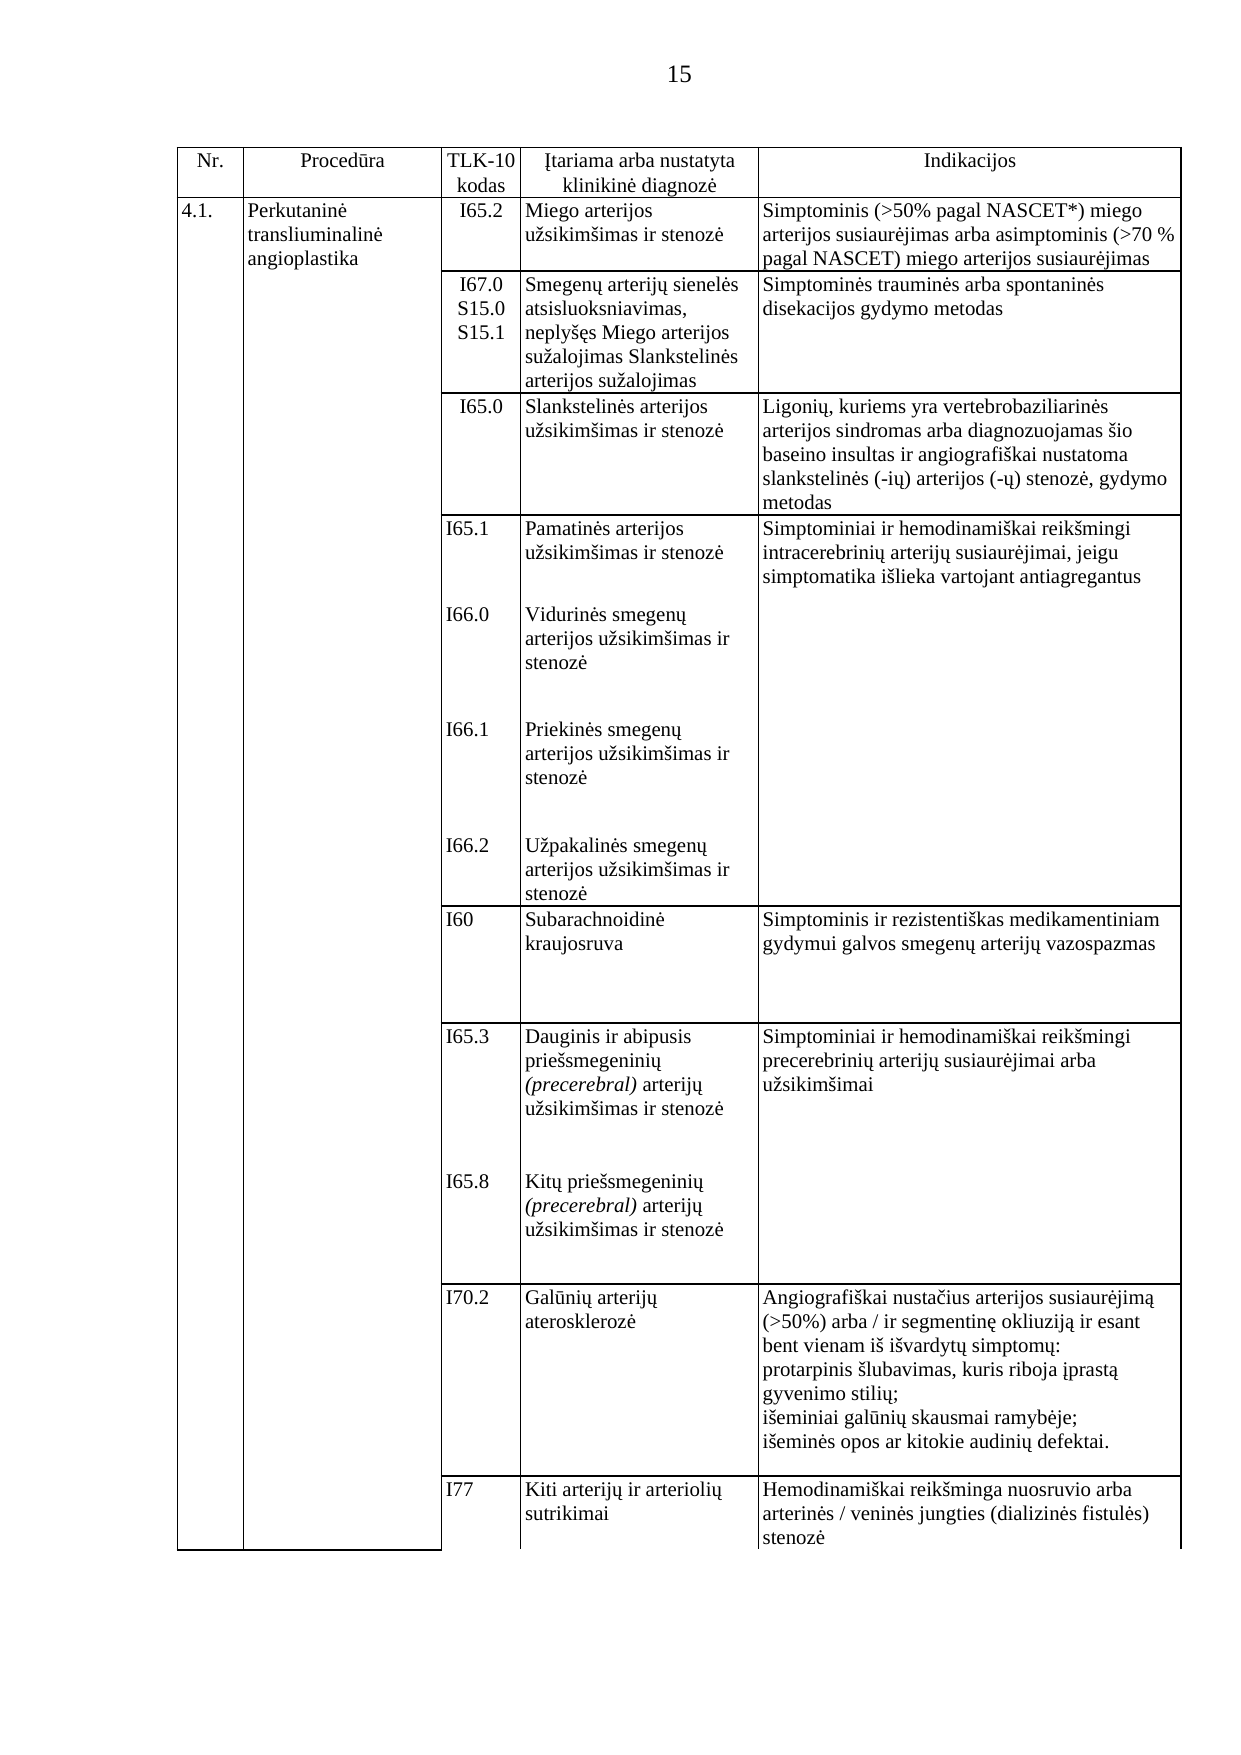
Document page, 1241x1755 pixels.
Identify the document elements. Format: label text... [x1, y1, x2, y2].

table_cell I65.2 [442, 198, 520, 270]
table_cell Simptominės trauminės arba spontaninės disekacijos gydymo metodas [759, 272, 1180, 392]
table_cell Simptominiai ir hemodinamiškai reikšmingi precerebrinių arterijų susiaurėjimai arba užsikimšimai [759, 1024, 1180, 1283]
table_cell Vidurinės smegenų arterijos užsikimšimas ir stenozė [521, 600, 758, 716]
table_header Indikacijos [759, 148, 1180, 197]
table_cell I65.0 [442, 394, 520, 514]
table_cell I65.8 [442, 1168, 520, 1283]
table_header Procedūra [244, 148, 441, 197]
table_cell Slankstelinės arterijos užsikimšimas ir stenozė [521, 394, 758, 514]
table_cell Subarachnoidinė kraujosruva [521, 907, 758, 1022]
table_cell Perkutaninė transliuminalinė angioplastika [244, 198, 441, 1549]
table_cell I66.1 [442, 716, 520, 831]
table_cell Simptominis ir rezistentiškas medikamentiniam gydymui galvos smegenų arterijų vazospazmas [759, 907, 1180, 1022]
table_cell Pamatinės arterijos užsikimšimas ir stenozė [521, 516, 758, 600]
table_cell I65.1 [442, 516, 520, 600]
table_cell I77 [442, 1477, 520, 1549]
table_cell Priekinės smegenų arterijos užsikimšimas ir stenozė [521, 716, 758, 831]
table_cell 4.1. [178, 198, 243, 1549]
table_cell I66.0 [442, 600, 520, 716]
table_header Nr. [178, 148, 243, 197]
table_cell Angiografiškai nustačius arterijos susiaurėjimą (>50%) arba / ir segmentinę okliuziją ir esant bent vienam iš išvardytų simptomų: protarpinis šlubavimas, kuris riboja įprastą gyvenimo stilių; išeminiai galūnių skausmai ramybėje; išeminės opos ar kitokie audinių defektai. [759, 1285, 1180, 1475]
table_cell Miego arterijos užsikimšimas ir stenozė [521, 198, 758, 270]
table_cell I65.3 [442, 1024, 520, 1167]
table_cell Kitų priešsmegeninių (precerebral) arterijų užsikimšimas ir stenozė [521, 1168, 758, 1283]
table_cell Galūnių arterijų aterosklerozė [521, 1285, 758, 1475]
table_cell I70.2 [442, 1285, 520, 1475]
table_cell I60 [442, 907, 520, 1022]
table_cell I66.2 [442, 831, 520, 905]
table_cell Dauginis ir abipusis priešsmegeninių (precerebral) arterijų užsikimšimas ir stenozė [521, 1024, 758, 1167]
table_cell I67.0 S15.0 S15.1 [442, 272, 520, 392]
table_cell Simptominiai ir hemodinamiškai reikšmingi intracerebrinių arterijų susiaurėjimai, jeigu simptomatika išlieka vartojant antiagregantus [759, 516, 1180, 905]
table_cell Užpakalinės smegenų arterijos užsikimšimas ir stenozė [521, 831, 758, 905]
table_cell Kiti arterijų ir arteriolių sutrikimai [521, 1477, 758, 1549]
